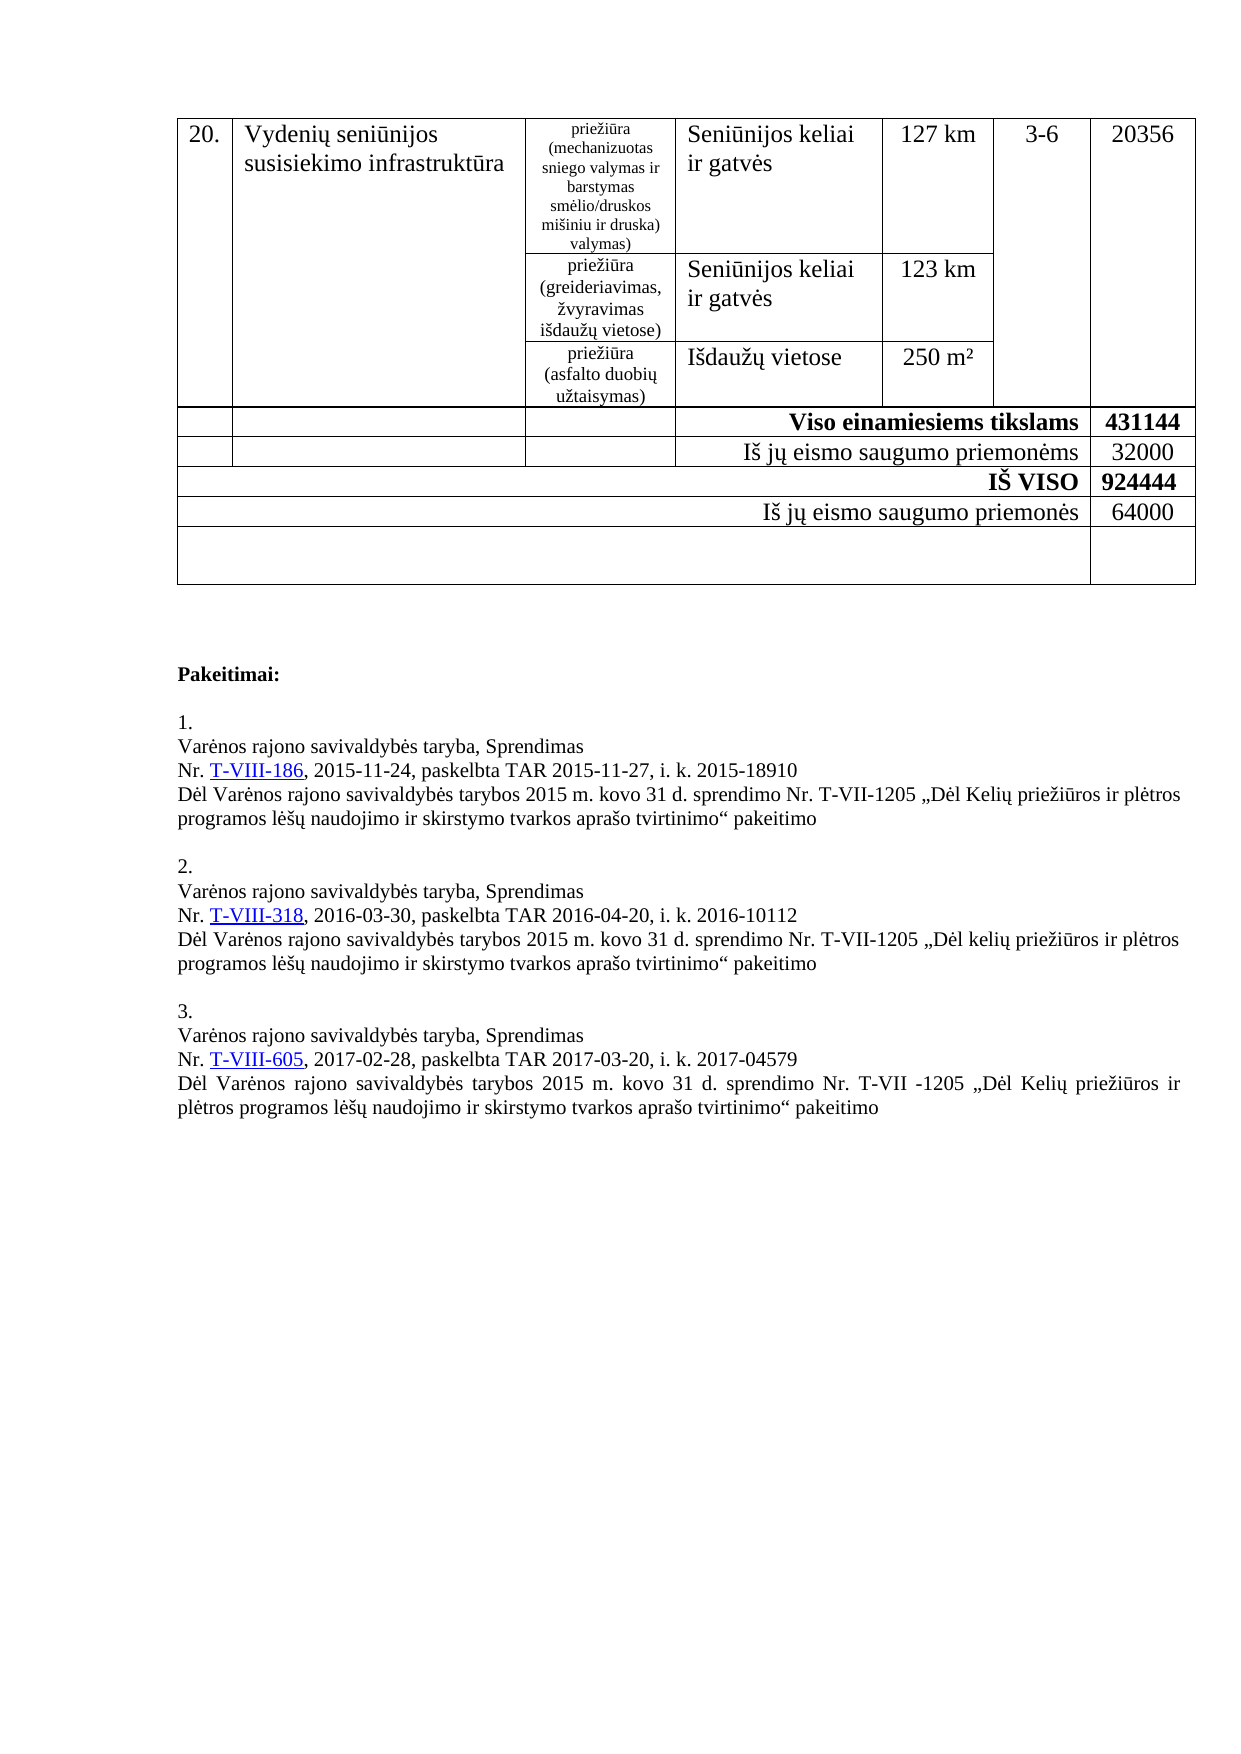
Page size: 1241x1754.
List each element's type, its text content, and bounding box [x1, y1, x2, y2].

table_cell 3-6 [994, 119, 1090, 406]
table_cell [1091, 527, 1195, 584]
table_cell [178, 408, 232, 436]
table_cell 924444 [1091, 467, 1195, 496]
table_cell [233, 437, 525, 466]
text 2. [177, 854, 1181, 878]
text Dėl Varėnos rajono savivaldybės tarybos 2015 m. kovo 31 d. sprendimo Nr. T-VII-1205 „Dėl kelių priežiūros ir plėtros programos lėšų naudojimo ir skirstymo tvarkos aprašo tvirtinimo“ pakeitimo [177, 927, 1181, 975]
table_cell 20356 [1091, 119, 1195, 406]
table_cell Seniūnijos keliai ir gatvės [676, 119, 882, 253]
table_cell Viso einamiesiems tikslams [676, 408, 1090, 436]
table_cell [178, 437, 232, 466]
table_cell priežiūra (mechanizuotas sniego valymas ir barstymas smėlio/druskos mišiniu ir druska) valymas) [526, 119, 675, 253]
text Dėl Varėnos rajono savivaldybės tarybos 2015 m. kovo 31 d. sprendimo Nr. T-VII -1205 „Dėl Kelių priežiūros ir plėtros programos lėšų naudojimo ir skirstymo tvarkos aprašo tvirtinimo“ pakeitimo [177, 1071, 1181, 1119]
table_cell [178, 527, 1090, 584]
table_cell Išdaužų vietose [676, 342, 882, 406]
text Dėl Varėnos rajono savivaldybės tarybos 2015 m. kovo 31 d. sprendimo Nr. T-VII-1205 „Dėl Kelių priežiūros ir plėtros programos lėšų naudojimo ir skirstymo tvarkos aprašo tvirtinimo“ pakeitimo [177, 782, 1181, 830]
table_cell [233, 408, 525, 436]
table_cell 32000 [1091, 437, 1195, 466]
text Varėnos rajono savivaldybės taryba, Sprendimas [177, 1023, 1181, 1047]
table_cell [526, 437, 675, 466]
table_cell 64000 [1091, 497, 1195, 526]
text Nr. T-VIII-318, 2016-03-30, paskelbta TAR 2016-04-20, i. k. 2016-10112 [177, 903, 1181, 927]
table_cell Seniūnijos keliai ir gatvės [676, 254, 882, 341]
text 3. [177, 999, 1181, 1023]
text Varėnos rajono savivaldybės taryba, Sprendimas [177, 734, 1181, 758]
text 1. [177, 710, 1181, 734]
table_cell IŠ VISO [178, 467, 1090, 496]
text Nr. T-VIII-186, 2015-11-24, paskelbta TAR 2015-11-27, i. k. 2015-18910 [177, 758, 1181, 782]
table_cell Iš jų eismo saugumo priemonės [178, 497, 1090, 526]
table_cell 123 km [883, 254, 993, 341]
table_cell priežiūra (asfalto duobių užtaisymas) [526, 342, 675, 406]
table_cell Iš jų eismo saugumo priemonėms [676, 437, 1090, 466]
text Varėnos rajono savivaldybės taryba, Sprendimas [177, 878, 1181, 903]
table_cell Vydenių seniūnijos susisiekimo infrastruktūra [233, 119, 525, 406]
text Pakeitimai: [177, 662, 1181, 686]
table_cell [526, 408, 675, 436]
table_cell priežiūra (greideriavimas,žvyravimas išdaužų vietose) [526, 254, 675, 341]
table_cell 250 m² [883, 342, 993, 406]
table_cell 431144 [1091, 408, 1195, 436]
text Nr. T-VIII-605, 2017-02-28, paskelbta TAR 2017-03-20, i. k. 2017-04579 [177, 1047, 1181, 1071]
table_cell 127 km [883, 119, 993, 253]
table_cell 20. [178, 119, 232, 406]
